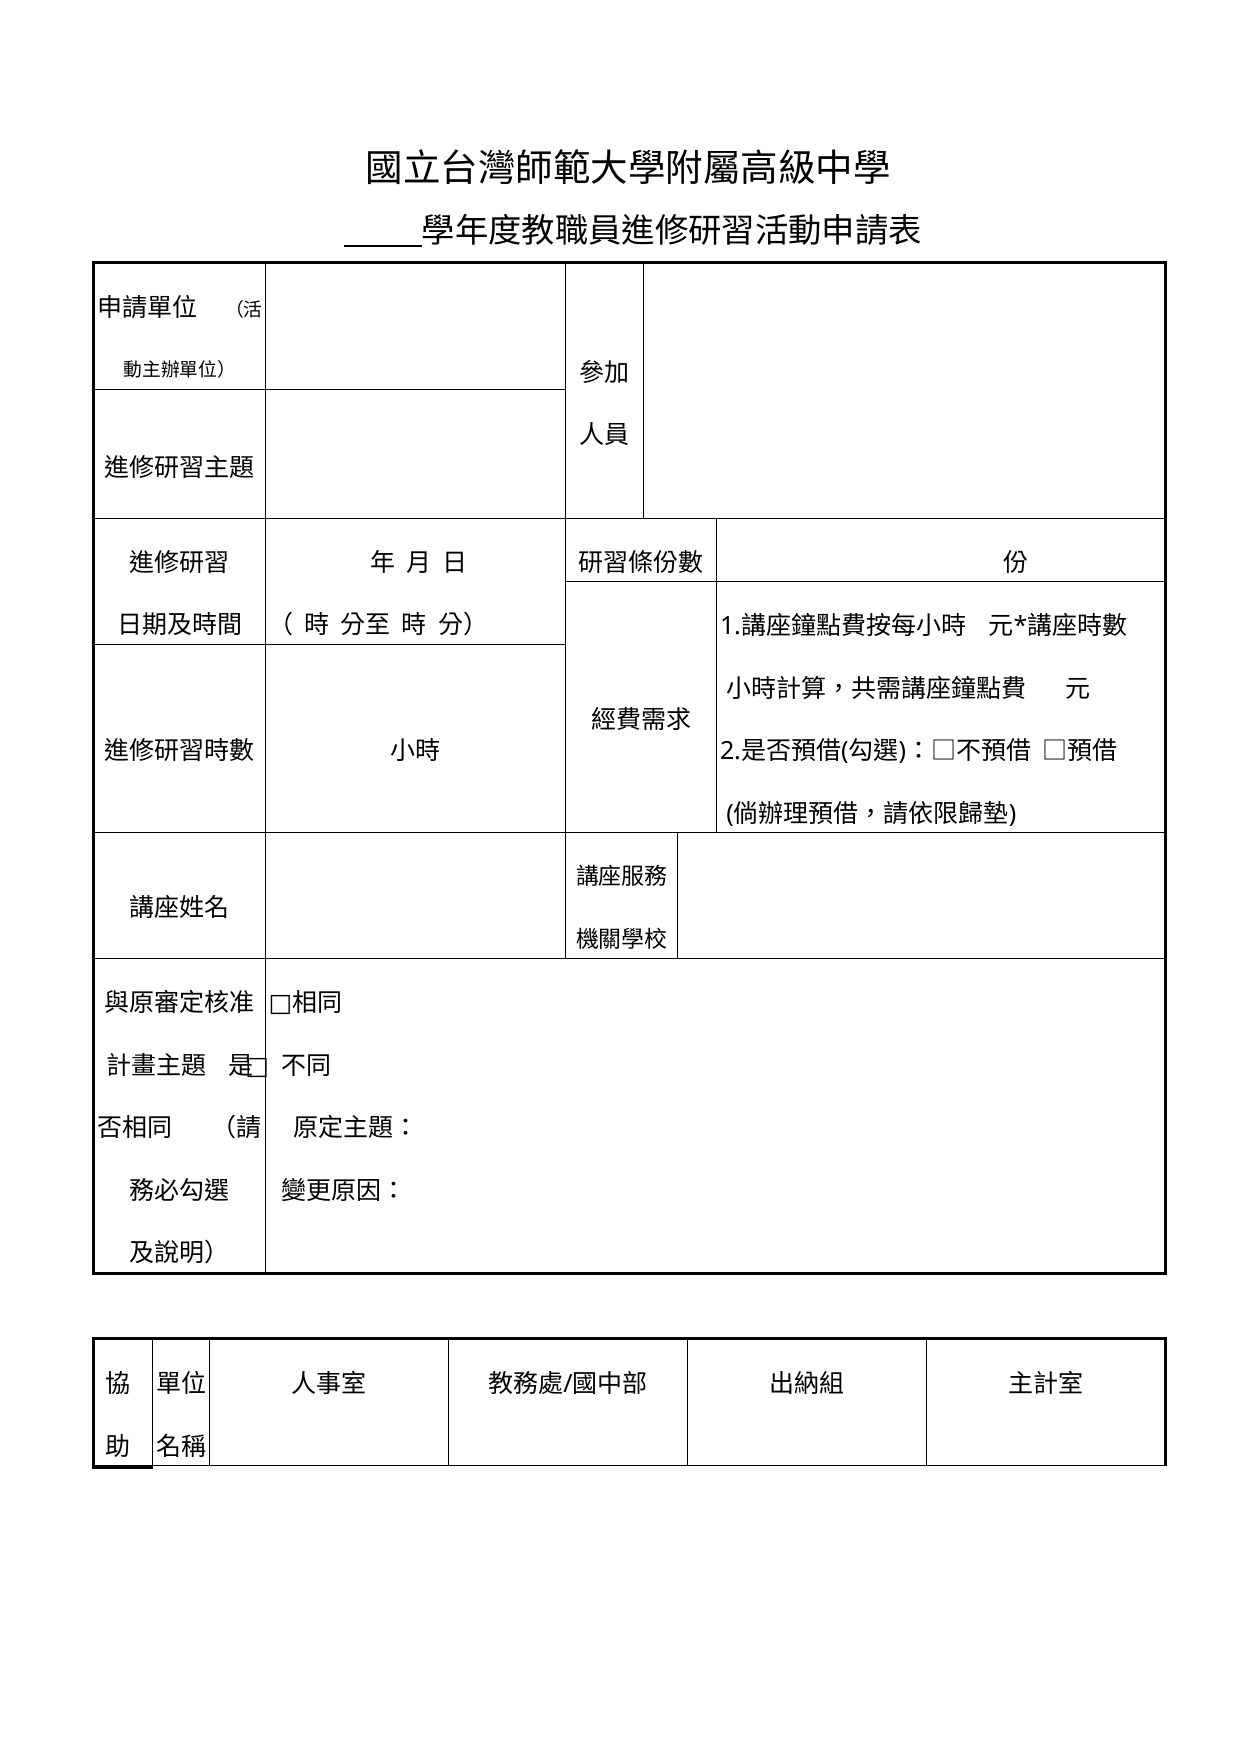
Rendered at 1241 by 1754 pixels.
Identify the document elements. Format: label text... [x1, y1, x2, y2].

table_cell 與原審定核准計畫主題 是否相同 （請務必勾選 及說明） [95, 959, 265, 1272]
table_cell 單位名稱 [153, 1340, 209, 1465]
table_cell 年 月 日 （ 時 分至 時 分） [266, 519, 565, 643]
table_cell 進修研習主題 [95, 390, 265, 517]
table_header 參加人員 [566, 264, 643, 517]
table_cell [266, 833, 565, 958]
table_cell 出納組 [688, 1340, 926, 1465]
text 學年度教職員進修研習活動申請表 [94, 186, 1162, 249]
table_cell [266, 390, 565, 517]
table_cell 進修研習 日期及時間 [95, 519, 265, 643]
table_cell 研習條份數 [566, 519, 716, 581]
table_cell 小時 [266, 645, 565, 832]
table_cell 份 [717, 519, 1164, 581]
table_cell 主計室 [927, 1340, 1164, 1465]
table_cell 1.講座鐘點費按每小時 元*講座時數 小時計算，共需講座鐘點費 元 2.是否預借(勾選)：□不預借 □預借 (倘辦理預借，請依限歸墊) [717, 582, 1164, 832]
table_header 申請單位 （活動主辦單位） [95, 264, 265, 389]
text 國立台灣師範大學附屬高級中學 [94, 124, 1162, 186]
table_cell 經費需求 [566, 582, 716, 832]
table_cell 講座姓名 [95, 833, 265, 958]
table_cell 協助 [95, 1340, 152, 1465]
table_cell 人事室 [210, 1340, 448, 1465]
table_cell □相同 不同 原定主題： 變更原因： [266, 959, 1164, 1272]
table_cell 教務處/國中部 [449, 1340, 687, 1465]
table_cell [94, 1275, 1165, 1337]
table_cell 進修研習時數 [95, 645, 265, 832]
table_cell [678, 833, 1164, 958]
table_header [266, 264, 565, 389]
table_header [644, 264, 1164, 517]
table_cell 講座服務機關學校 [566, 833, 677, 958]
